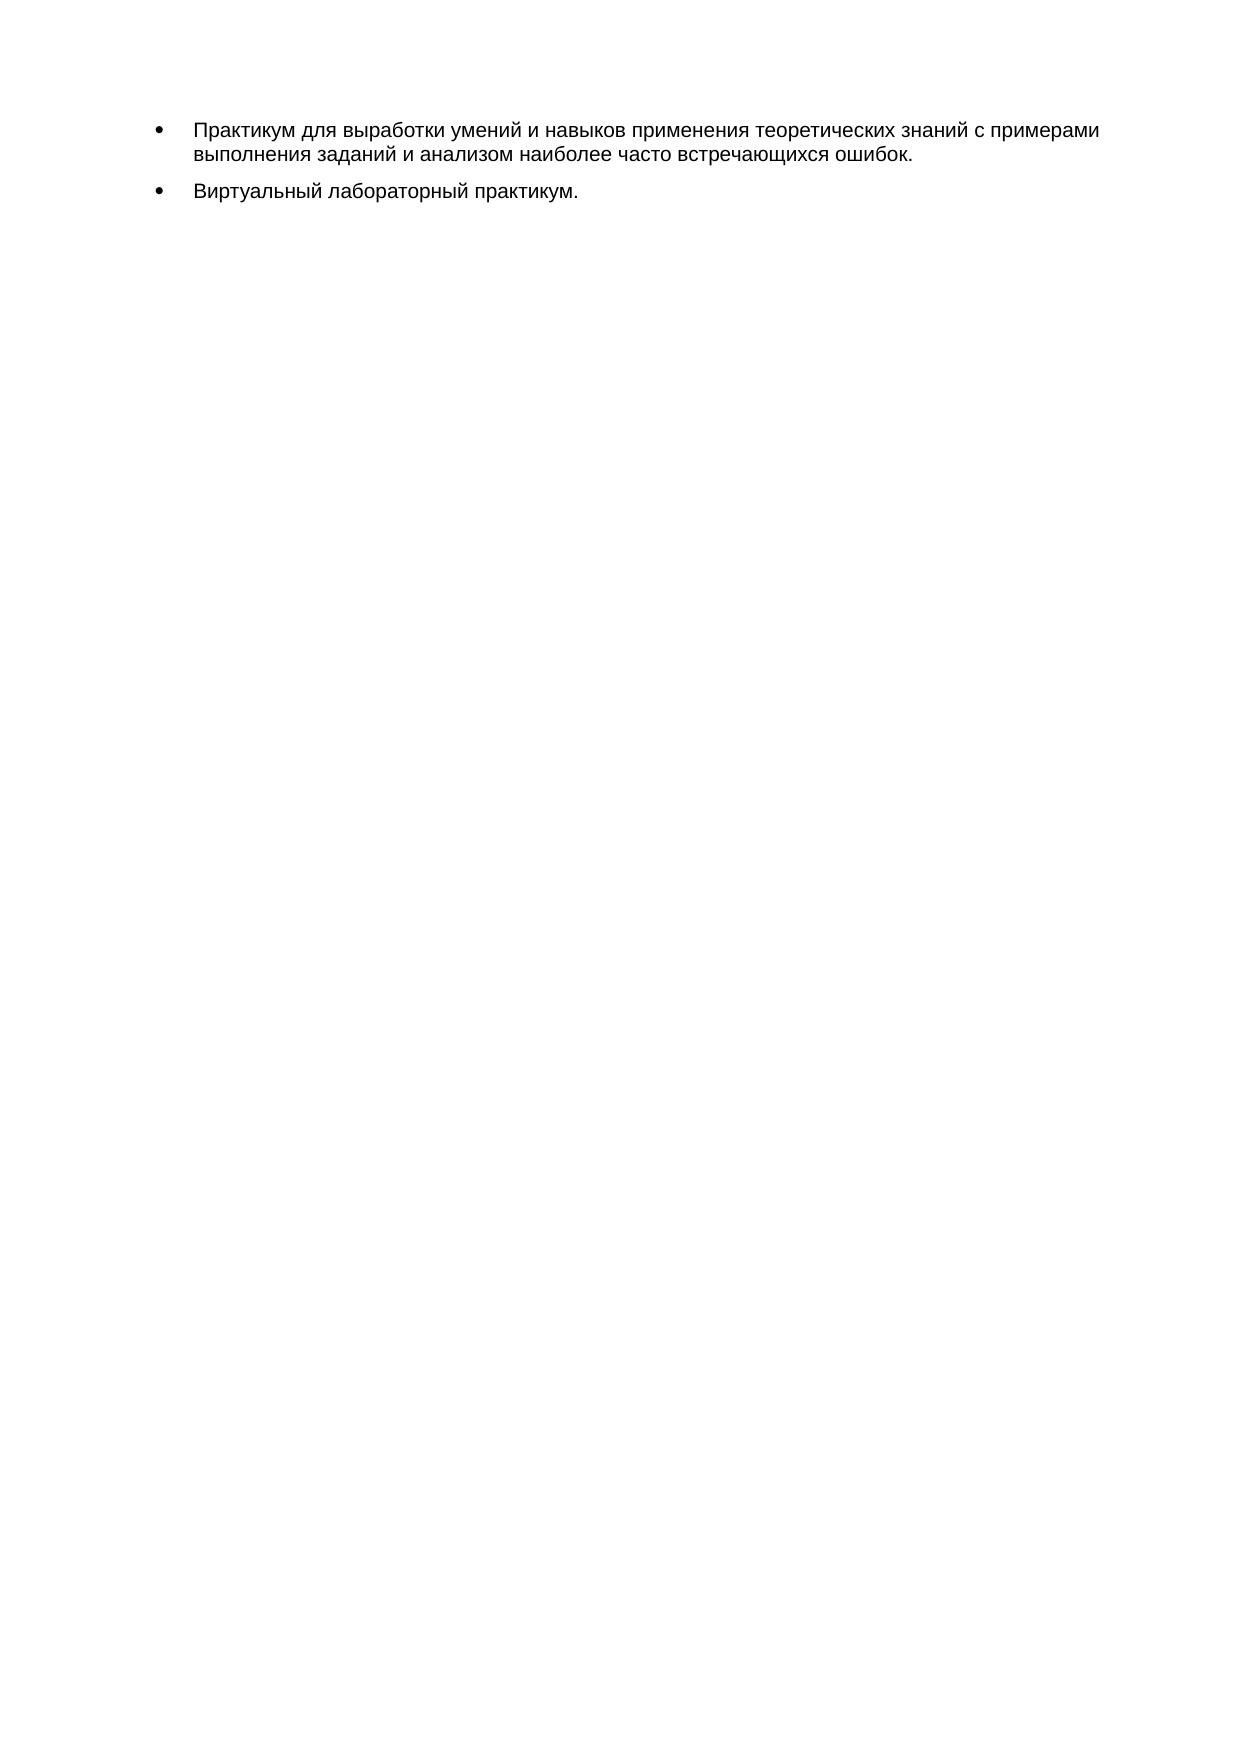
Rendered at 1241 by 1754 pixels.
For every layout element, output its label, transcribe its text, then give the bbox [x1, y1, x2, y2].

list Виртуальный лабораторный практикум. [156, 179, 1122, 203]
list Практикум для выработки умений и навыков применения теоретических знаний с примерами выполнения заданий и анализом наиболее часто встречающихся ошибок. [156, 118, 1122, 166]
